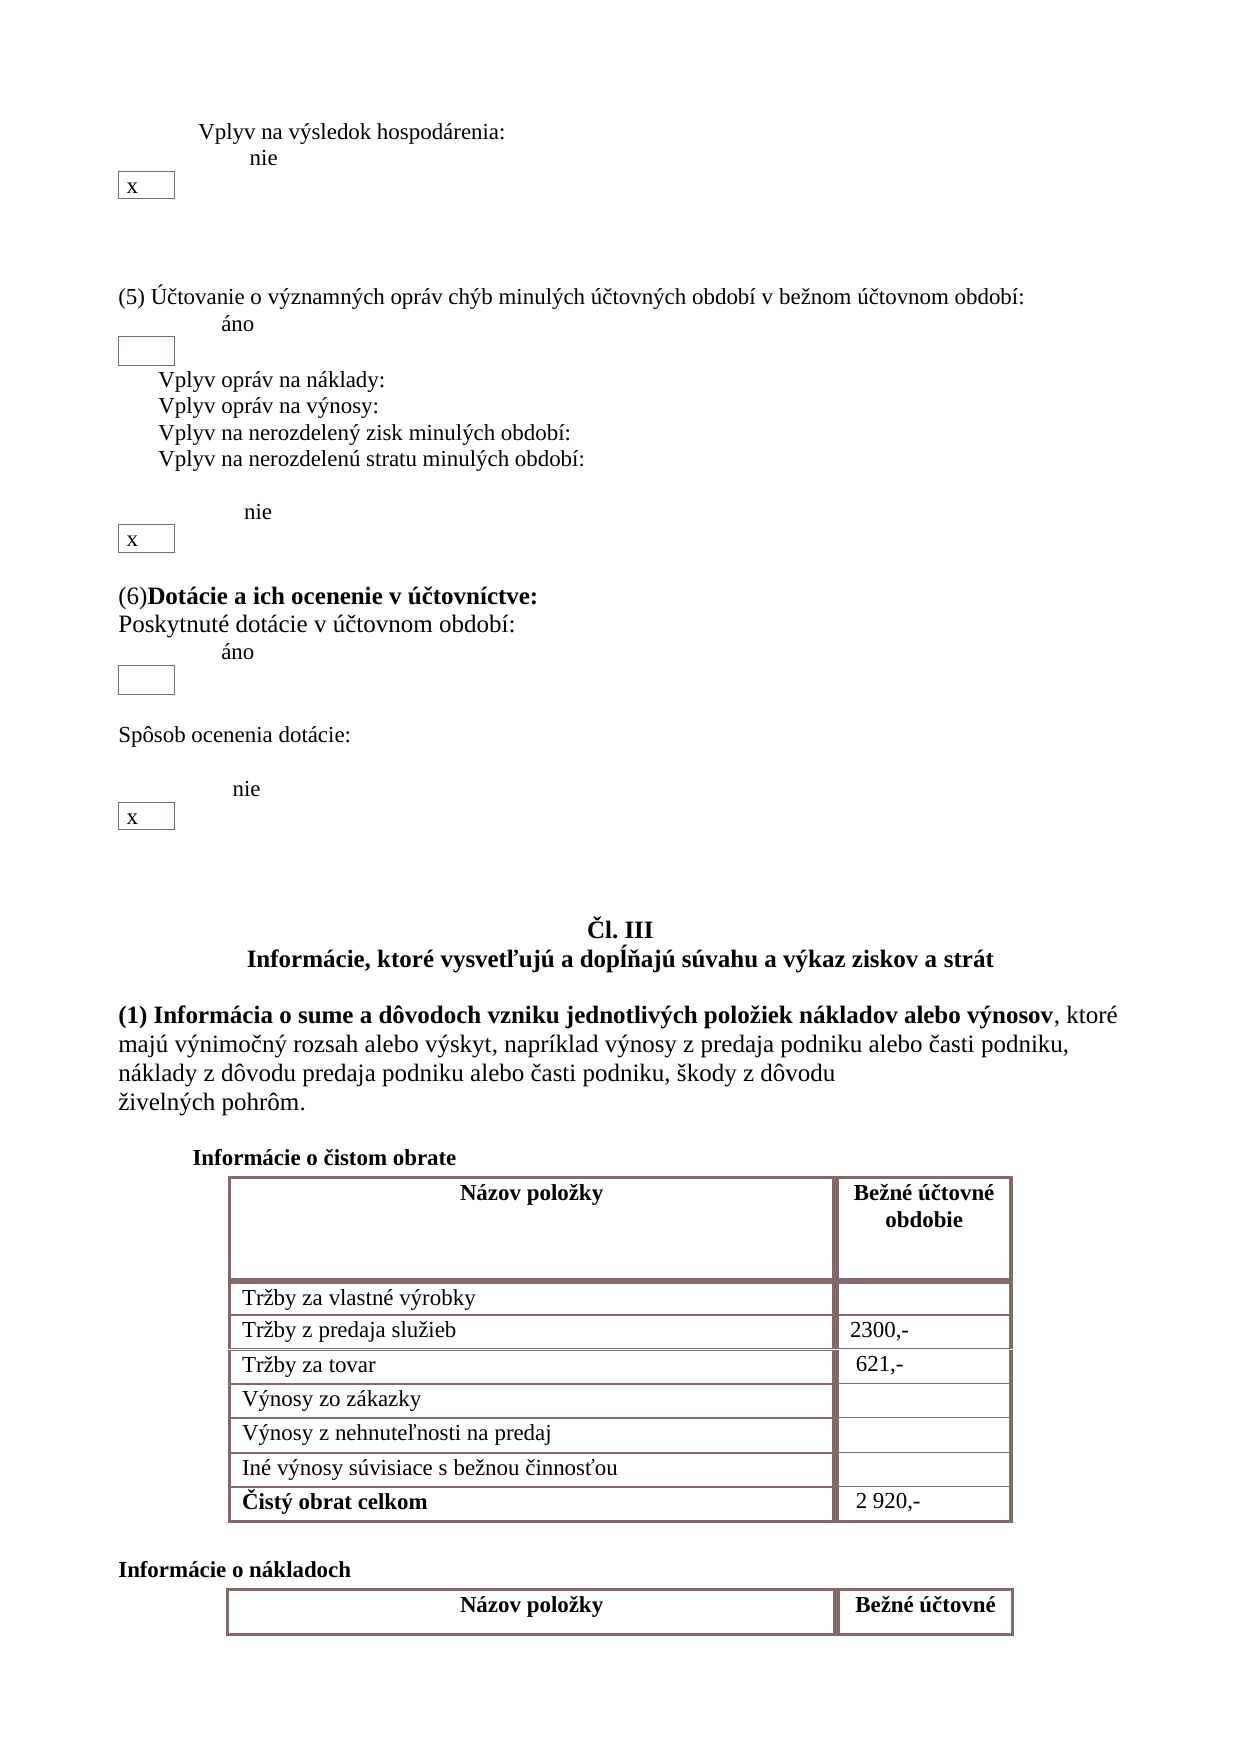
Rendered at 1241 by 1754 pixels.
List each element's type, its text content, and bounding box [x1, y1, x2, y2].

table_cell Iné výnosy súvisiace s bežnou činnosťou [231, 1454, 832, 1486]
table_header Bežné účtovné [840, 1591, 1011, 1633]
text nie [118, 775, 1122, 802]
table_cell [839, 1418, 1009, 1452]
table_cell 2300,- [839, 1316, 1009, 1348]
text živelných pohrôm. [118, 1087, 1122, 1116]
text (5) Účtovanie o významných opráv chýb minulých účtovných období v bežnom účtovnom období: [118, 283, 1122, 310]
table_cell Výnosy zo zákazky [231, 1385, 832, 1417]
text Vplyv na nerozdelenú stratu minulých období: [118, 445, 1122, 472]
text (1) Informácia o sume a dôvodoch vzniku jednotlivých položiek nákladov alebo výnosov, ktoré majú výnimočný rozsah alebo výskyt, napríklad výnosy z predaja podniku alebo časti podniku, náklady z dôvodu predaja podniku alebo časti podniku, škody z dôvodu [118, 1001, 1122, 1087]
table_header [119, 666, 174, 694]
table_cell 621,- [839, 1350, 1009, 1383]
text Vplyv opráv na náklady: [118, 366, 1122, 392]
text Informácie o nákladoch [118, 1556, 1122, 1582]
text Informácie o čistom obrate [118, 1143, 1122, 1170]
text nie [118, 144, 1122, 171]
table_header x [119, 172, 174, 198]
text Vplyv opráv na výnosy: [118, 392, 1122, 419]
table_header Názov položky [229, 1591, 833, 1633]
table_header x [119, 803, 174, 829]
table_cell Tržby za tovar [231, 1351, 832, 1383]
table_cell 2 920,- [839, 1487, 1009, 1520]
text (6)Dotácie a ich ocenenie v účtovníctve: Poskytnuté dotácie v účtovnom období: áno [118, 581, 1122, 664]
text áno [118, 310, 1122, 336]
table_header Názov položky [231, 1179, 832, 1278]
table_cell Tržby z predaja služieb [231, 1316, 832, 1348]
table_cell [839, 1453, 1009, 1486]
table_cell Čistý obrat celkom [231, 1488, 832, 1520]
table_header [119, 337, 174, 365]
text Spôsob ocenenia dotácie: [118, 721, 1122, 747]
text nie [118, 498, 1122, 524]
text Čl. III [118, 915, 1122, 944]
table_header Bežné účtovné obdobie [839, 1179, 1009, 1278]
text Informácie, ktoré vysvetľujú a dopĺňajú súvahu a výkaz ziskov a strát [118, 944, 1122, 972]
table_header x [119, 525, 174, 552]
table_cell Výnosy z nehnuteľnosti na predaj [231, 1419, 832, 1452]
text Vplyv na nerozdelený zisk minulých období: [118, 419, 1122, 445]
table_cell [839, 1384, 1009, 1417]
text Vplyv na výsledok hospodárenia: [118, 118, 1122, 144]
table_cell [839, 1284, 1009, 1314]
table_cell Tržby za vlastné výrobky [231, 1284, 832, 1314]
